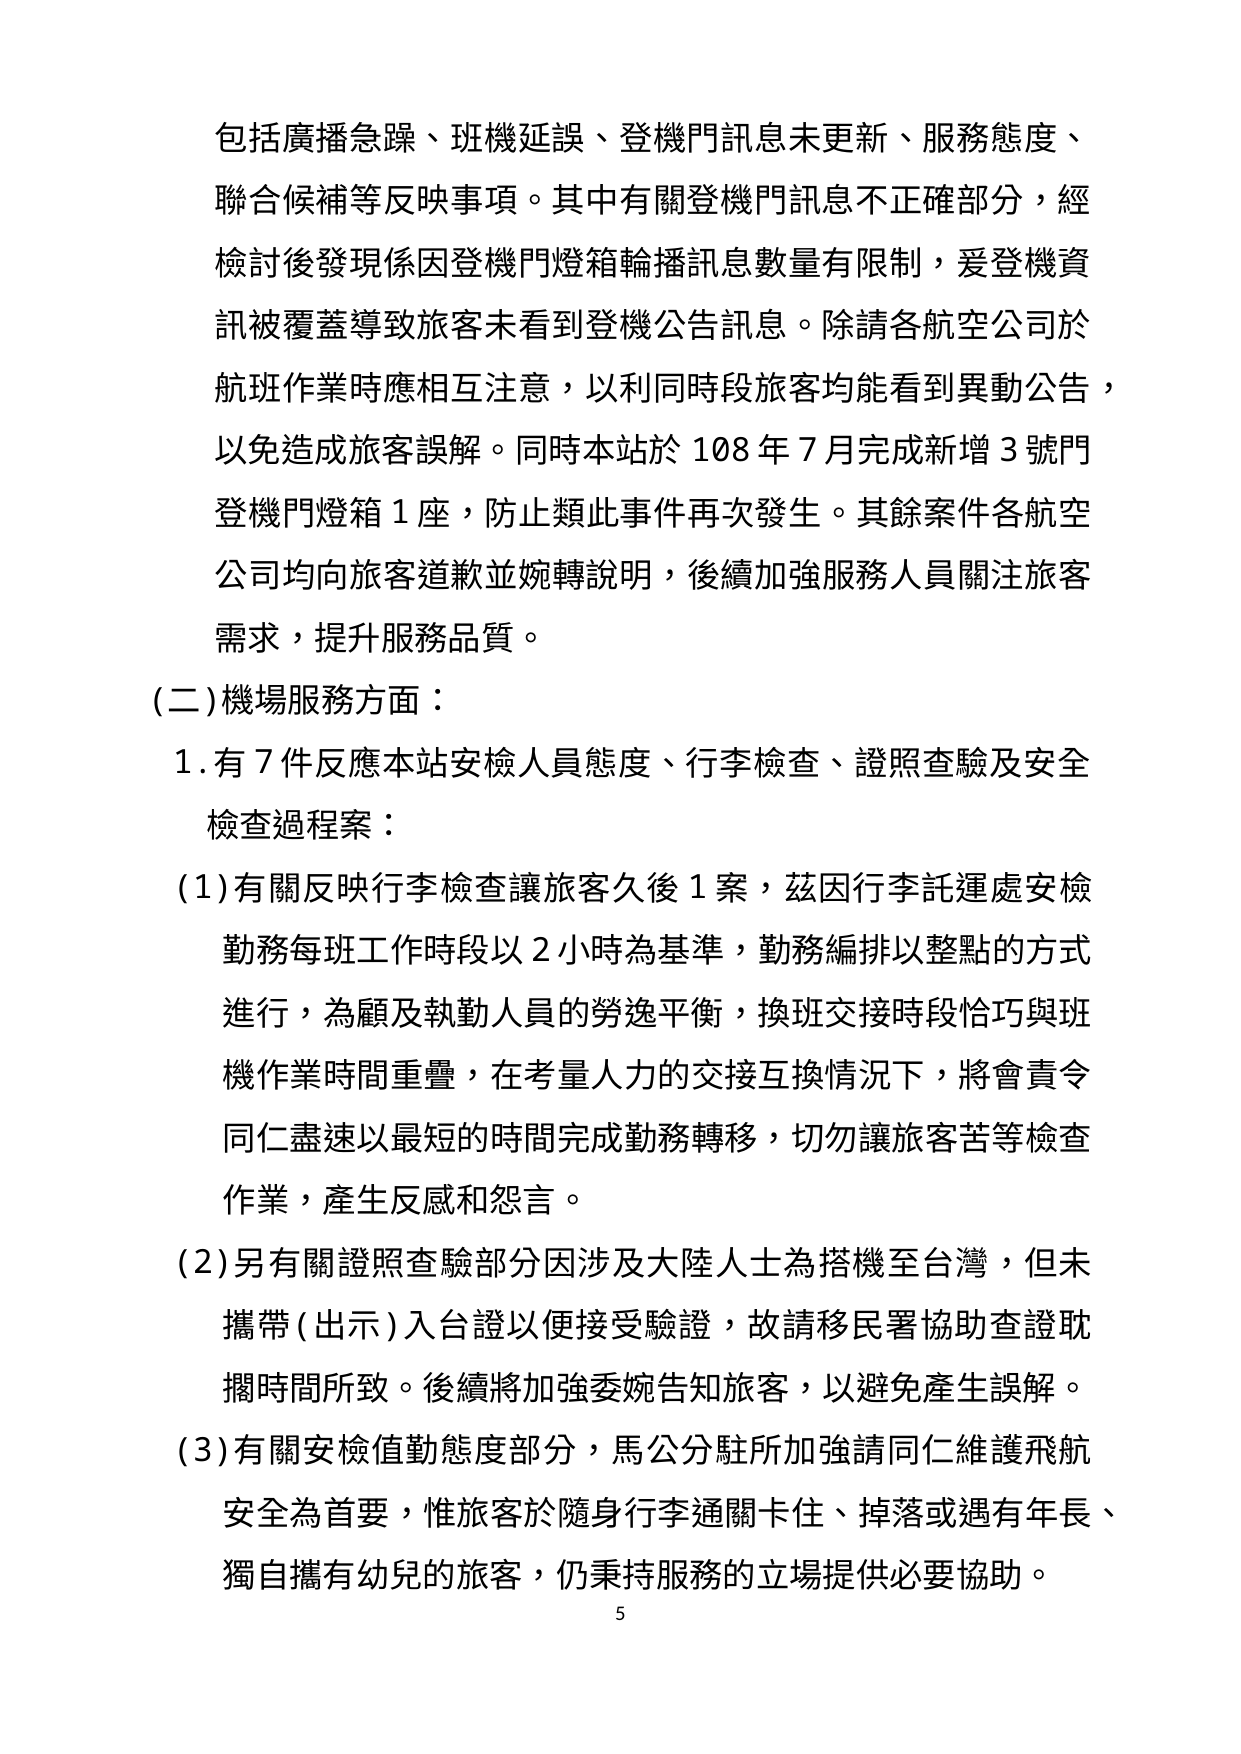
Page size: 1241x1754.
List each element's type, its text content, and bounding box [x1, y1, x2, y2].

text 1.有7件反應本站安檢人員態度、行李檢查、證照查驗及安全檢查過程案： [173, 719, 1092, 844]
text (一)航空公司部份：有4件係民眾反映讚許航空公司服務態度，均轉請航空公司續以保持優質服務；不滿意部分有10件，包括廣播急躁、班機延誤、登機門訊息未更新、服務態度、聯合候補等反映事項。其中有關登機門訊息不正確部分，經檢討後發現係因登機門燈箱輪播訊息數量有限制，爰登機資訊被覆蓋導致旅客未看到登機公告訊息。除請各航空公司於航班作業時應相互注意，以利同時段旅客均能看到異動公告，以免造成旅客誤解。同時本站於108年7月完成新增3號門登機門燈箱1座，防止類此事件再次發生。其餘案件各航空公司均向旅客道歉並婉轉說明，後續加強服務人員關注旅客需求，提升服務品質。 [148, 94, 1092, 657]
text (3)有關安檢值勤態度部分，馬公分駐所加強請同仁維護飛航安全為首要，惟旅客於隨身行李通關卡住、掉落或遇有年長、獨自攜有幼兒的旅客，仍秉持服務的立場提供必要協助。 [173, 1407, 1092, 1594]
text (1)有關反映行李檢查讓旅客久後1案，茲因行李託運處安檢勤務每班工作時段以2小時為基準，勤務編排以整點的方式進行，為顧及執勤人員的勞逸平衡，換班交接時段恰巧與班機作業時間重疊，在考量人力的交接互換情況下，將會責令同仁盡速以最短的時間完成勤務轉移，切勿讓旅客苦等檢查作業，產生反感和怨言。 [173, 844, 1092, 1219]
text (2)另有關證照查驗部分因涉及大陸人士為搭機至台灣，但未攜帶(出示)入台證以便接受驗證，故請移民署協助查證耽擱時間所致。後續將加強委婉告知旅客，以避免產生誤解。 [173, 1219, 1092, 1407]
text (二)機場服務方面： [148, 657, 1092, 719]
